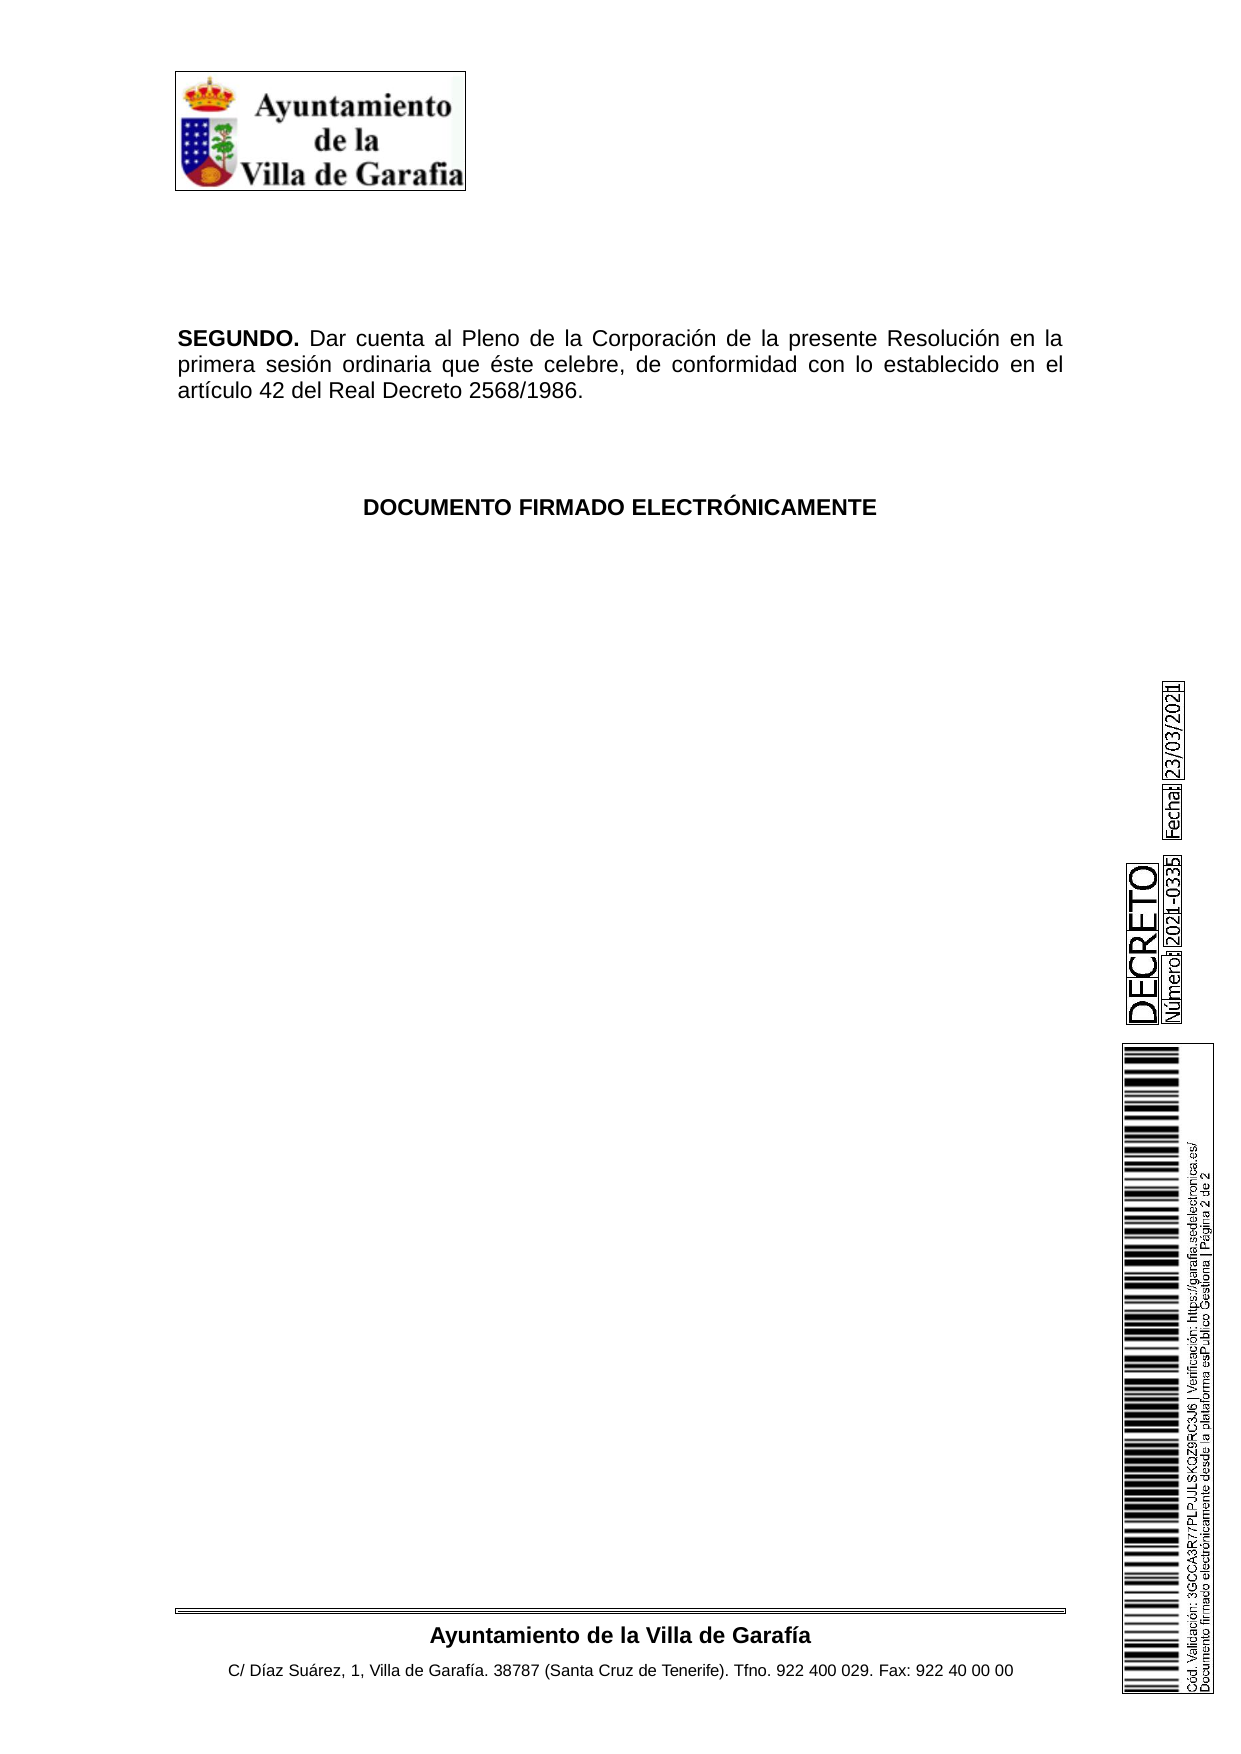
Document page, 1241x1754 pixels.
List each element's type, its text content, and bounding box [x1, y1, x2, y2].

picture [1163, 682, 1184, 691]
picture [1123, 1044, 1213, 1693]
text Ayuntamiento de la Villa de Garafía [429, 1623, 836, 1648]
picture [1164, 914, 1181, 946]
picture [1163, 785, 1181, 789]
picture [1163, 790, 1181, 839]
picture [1162, 1000, 1181, 1023]
picture [176, 1609, 1065, 1613]
picture [1164, 856, 1181, 865]
text SEGUNDO. Dar cuenta al Pleno de la Corporación de la presente Resolución en la [177, 326, 1087, 351]
text DOCUMENTO FIRMADO ELECTRÓNICAMENTE [363, 495, 902, 520]
picture [1127, 931, 1158, 977]
text primera sesión ordinaria que éste celebre, de conformidad con lo establecido en el [177, 352, 1087, 377]
picture [1162, 956, 1181, 999]
picture [176, 72, 465, 190]
picture [1127, 864, 1158, 930]
text C/ Díaz Suárez, 1, Villa de Garafía. 38787 (Santa Cruz de Tenerife). Tfno. 922 400 029. Fax: 922 40 00 00 [228, 1662, 1037, 1680]
picture [1163, 692, 1184, 779]
picture [1164, 866, 1181, 913]
text artículo 42 del Real Decreto 2568/1986. [177, 378, 1087, 404]
picture [1127, 978, 1158, 1024]
